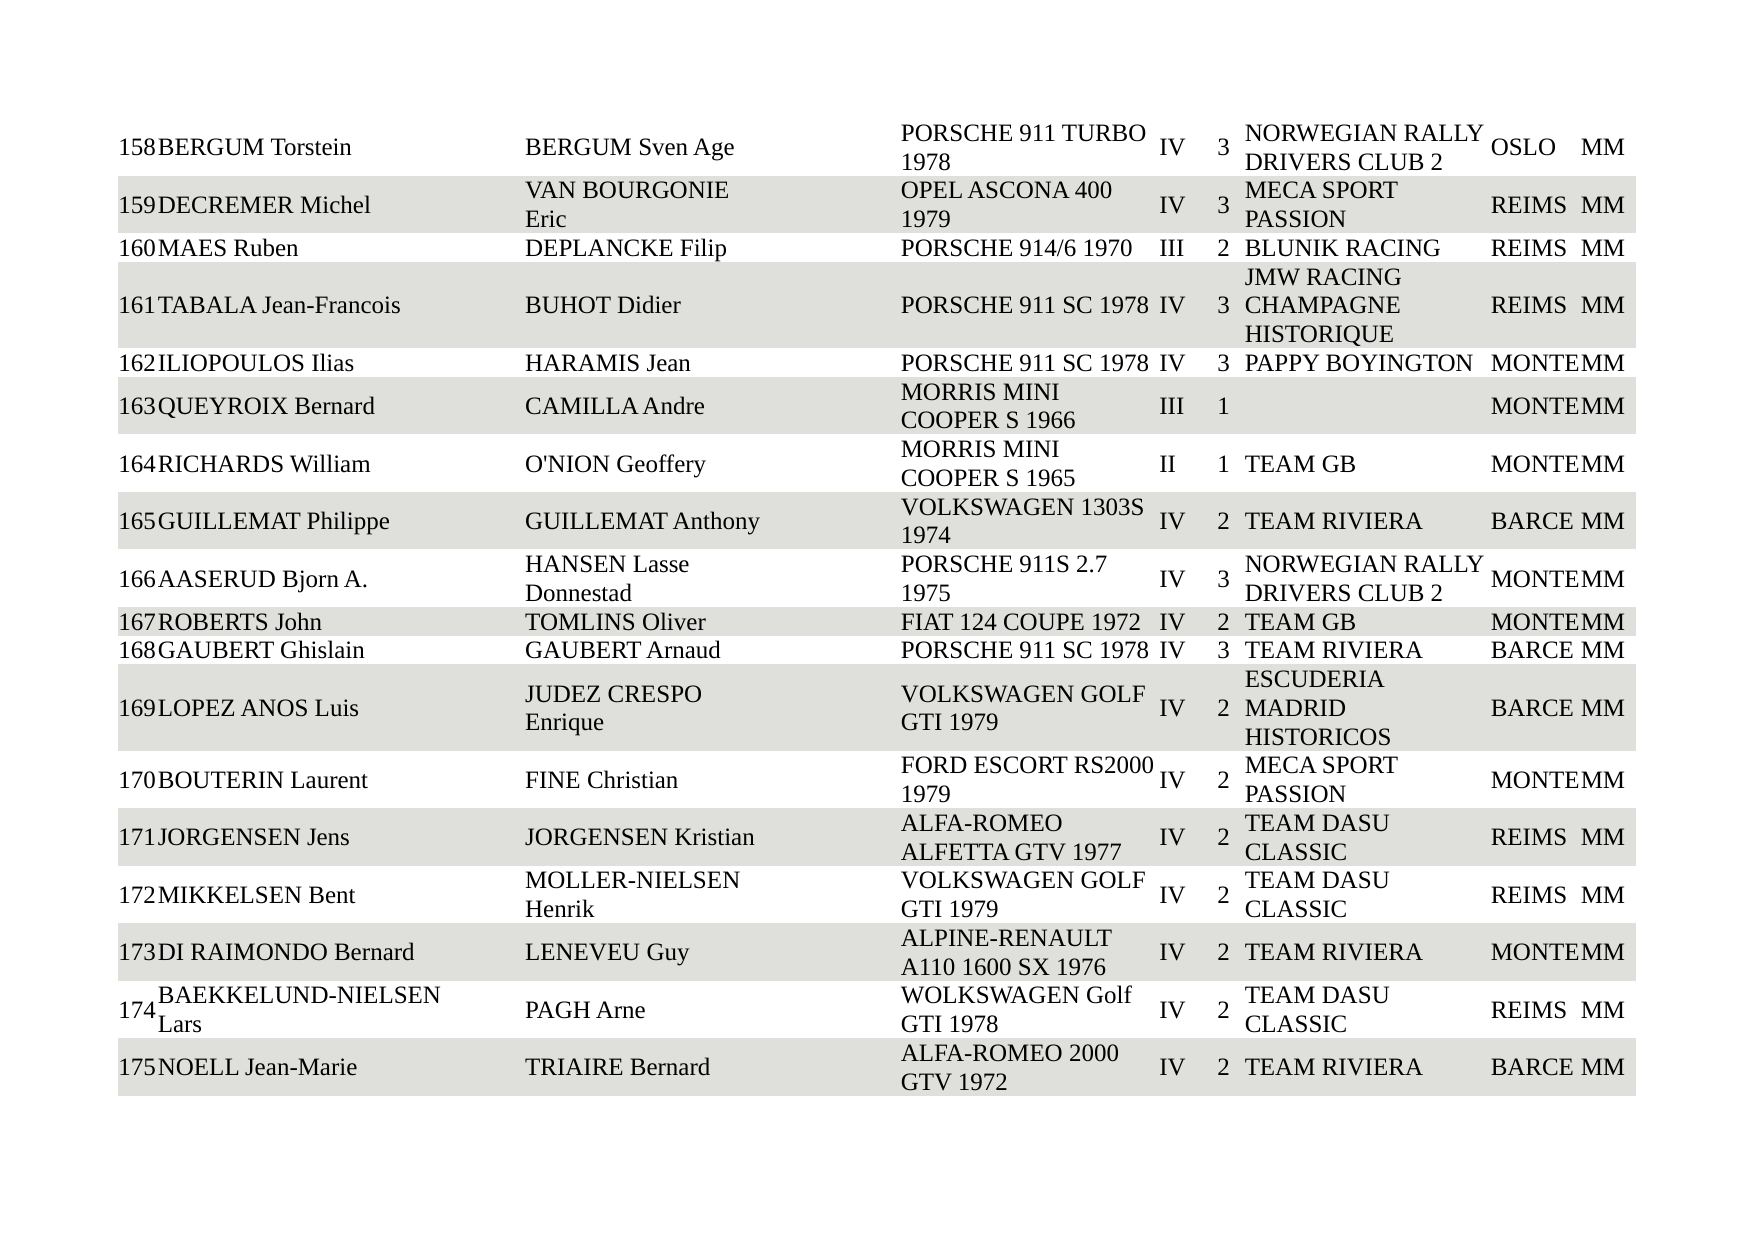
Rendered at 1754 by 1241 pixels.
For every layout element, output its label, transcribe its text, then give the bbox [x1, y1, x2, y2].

table_cell ILIOPOULOS Ilias [158, 348, 463, 377]
table_cell DI RAIMONDO Bernard [158, 923, 463, 981]
table_cell [776, 808, 901, 866]
table_cell BAEKKELUND-NIELSEN Lars [158, 981, 463, 1038]
table_cell TEAM RIVIERA [1245, 1038, 1491, 1096]
table_cell REIMS [1491, 262, 1581, 348]
table_cell [776, 636, 901, 664]
table_cell MONTE [1491, 549, 1581, 607]
table_cell [463, 549, 525, 607]
table_cell [776, 607, 901, 636]
table_cell [463, 923, 525, 981]
table_cell PAGH Arne [525, 981, 776, 1038]
table_cell ALPINE-RENAULT A110 1600 SX 1976 [901, 923, 1159, 981]
table_cell NORWEGIAN RALLY DRIVERS CLUB 2 [1245, 118, 1491, 176]
table_cell 172 [118, 866, 158, 923]
table_cell [776, 549, 901, 607]
table_cell [463, 262, 525, 348]
table_cell REIMS [1491, 981, 1581, 1038]
table_cell IV [1159, 118, 1202, 176]
table_cell NORWEGIAN RALLY DRIVERS CLUB 2 [1245, 549, 1491, 607]
table_cell REIMS [1491, 866, 1581, 923]
table_cell 2 [1202, 923, 1244, 981]
table_cell QUEYROIX Bernard [158, 377, 463, 434]
table_cell 2 [1202, 866, 1244, 923]
table_cell 2 [1202, 751, 1244, 808]
table_cell DECREMER Michel [158, 176, 463, 233]
table_cell MM [1581, 348, 1636, 377]
table_cell TEAM DASU CLASSIC [1245, 808, 1491, 866]
table_cell IV [1159, 636, 1202, 664]
table_cell 3 [1202, 262, 1244, 348]
table_cell CAMILLA Andre [525, 377, 776, 434]
table_cell BARCE [1491, 664, 1581, 751]
table_cell BARCE [1491, 636, 1581, 664]
table_cell 2 [1202, 808, 1244, 866]
table_cell MOLLER-NIELSEN Henrik [525, 866, 776, 923]
table_cell 3 [1202, 176, 1244, 233]
table_cell [463, 981, 525, 1038]
table_cell [776, 377, 901, 434]
table_cell MM [1581, 434, 1636, 492]
table_cell 163 [118, 377, 158, 434]
table_cell BARCE [1491, 492, 1581, 549]
table_cell [463, 377, 525, 434]
table_cell DEPLANCKE Filip [525, 233, 776, 262]
table_cell VOLKSWAGEN GOLF GTI 1979 [901, 664, 1159, 751]
table_cell MONTE [1491, 751, 1581, 808]
table_cell III [1159, 377, 1202, 434]
table_cell GUILLEMAT Anthony [525, 492, 776, 549]
table_cell TEAM DASU CLASSIC [1245, 981, 1491, 1038]
table_cell FINE Christian [525, 751, 776, 808]
table_cell 159 [118, 176, 158, 233]
table_cell GAUBERT Arnaud [525, 636, 776, 664]
table_cell IV [1159, 607, 1202, 636]
table_cell 168 [118, 636, 158, 664]
table_cell 158 [118, 118, 158, 176]
table_cell 3 [1202, 348, 1244, 377]
table_cell IV [1159, 549, 1202, 607]
table_cell 171 [118, 808, 158, 866]
table_cell HARAMIS Jean [525, 348, 776, 377]
table_cell LENEVEU Guy [525, 923, 776, 981]
table_cell REIMS [1491, 176, 1581, 233]
table_cell TABALA Jean-Francois [158, 262, 463, 348]
table_cell GUILLEMAT Philippe [158, 492, 463, 549]
table_cell II [1159, 434, 1202, 492]
table_cell REIMS [1491, 233, 1581, 262]
table_cell TRIAIRE Bernard [525, 1038, 776, 1096]
table_cell VOLKSWAGEN GOLF GTI 1979 [901, 866, 1159, 923]
table_cell [463, 434, 525, 492]
table_cell PORSCHE 914/6 1970 [901, 233, 1159, 262]
table_cell ESCUDERIA MADRID HISTORICOS [1245, 664, 1491, 751]
table_cell BUHOT Didier [525, 262, 776, 348]
table_cell [463, 1038, 525, 1096]
table_cell 162 [118, 348, 158, 377]
table_cell [776, 866, 901, 923]
table_cell MM [1581, 549, 1636, 607]
table_cell MM [1581, 664, 1636, 751]
table_cell IV [1159, 176, 1202, 233]
table_cell OPEL ASCONA 400 1979 [901, 176, 1159, 233]
table_cell [463, 348, 525, 377]
table_cell [1245, 377, 1491, 434]
table_cell [776, 923, 901, 981]
table_cell MM [1581, 751, 1636, 808]
table_cell 161 [118, 262, 158, 348]
table_cell IV [1159, 981, 1202, 1038]
table_cell MM [1581, 808, 1636, 866]
table_cell MORRIS MINI COOPER S 1965 [901, 434, 1159, 492]
table_cell 165 [118, 492, 158, 549]
table_cell HANSEN Lasse Donnestad [525, 549, 776, 607]
table_cell JMW RACING CHAMPAGNE HISTORIQUE [1245, 262, 1491, 348]
table_cell IV [1159, 923, 1202, 981]
table_cell [463, 607, 525, 636]
table_cell [463, 492, 525, 549]
table_cell IV [1159, 808, 1202, 866]
table_cell [463, 636, 525, 664]
table_cell MM [1581, 377, 1636, 434]
table_cell JORGENSEN Jens [158, 808, 463, 866]
table_cell [776, 118, 901, 176]
table_cell 170 [118, 751, 158, 808]
table_cell TEAM GB [1245, 607, 1491, 636]
table_cell III [1159, 233, 1202, 262]
table_cell 175 [118, 1038, 158, 1096]
table_cell [463, 808, 525, 866]
table_cell MM [1581, 1038, 1636, 1096]
table_cell IV [1159, 348, 1202, 377]
table_cell 164 [118, 434, 158, 492]
table_cell 173 [118, 923, 158, 981]
table_cell TEAM RIVIERA [1245, 492, 1491, 549]
table_cell IV [1159, 751, 1202, 808]
table_cell BERGUM Sven Age [525, 118, 776, 176]
table_cell 2 [1202, 981, 1244, 1038]
table_cell TEAM RIVIERA [1245, 923, 1491, 981]
table_cell MONTE [1491, 923, 1581, 981]
table_cell O'NION Geoffery [525, 434, 776, 492]
table_cell PAPPY BOYINGTON [1245, 348, 1491, 377]
table_cell TEAM DASU CLASSIC [1245, 866, 1491, 923]
table_cell 3 [1202, 636, 1244, 664]
table_cell IV [1159, 664, 1202, 751]
table_cell BARCE [1491, 1038, 1581, 1096]
table_cell 174 [118, 981, 158, 1038]
table_cell MM [1581, 981, 1636, 1038]
table_cell MONTE [1491, 607, 1581, 636]
table_cell BLUNIK RACING [1245, 233, 1491, 262]
table_cell MECA SPORT PASSION [1245, 751, 1491, 808]
table_cell [776, 176, 901, 233]
table_cell MM [1581, 923, 1636, 981]
table_cell 2 [1202, 492, 1244, 549]
table_cell MM [1581, 492, 1636, 549]
table_cell [776, 981, 901, 1038]
table_cell 3 [1202, 549, 1244, 607]
table_cell MM [1581, 866, 1636, 923]
table_cell MONTE [1491, 434, 1581, 492]
table_cell 1 [1202, 434, 1244, 492]
table_cell MM [1581, 636, 1636, 664]
table_cell IV [1159, 492, 1202, 549]
table_cell LOPEZ ANOS Luis [158, 664, 463, 751]
table_cell IV [1159, 1038, 1202, 1096]
table_cell [776, 434, 901, 492]
table_cell BOUTERIN Laurent [158, 751, 463, 808]
table_cell PORSCHE 911S 2.7 1975 [901, 549, 1159, 607]
table_cell PORSCHE 911 TURBO 1978 [901, 118, 1159, 176]
table_cell OSLO [1491, 118, 1581, 176]
table_cell TEAM RIVIERA [1245, 636, 1491, 664]
table_cell REIMS [1491, 808, 1581, 866]
table_cell FIAT 124 COUPE 1972 [901, 607, 1159, 636]
table_cell IV [1159, 262, 1202, 348]
table_cell VAN BOURGONIE Eric [525, 176, 776, 233]
table_cell MAES Ruben [158, 233, 463, 262]
table_cell WOLKSWAGEN Golf GTI 1978 [901, 981, 1159, 1038]
table_cell [463, 751, 525, 808]
table_cell [776, 262, 901, 348]
table_cell [776, 751, 901, 808]
table_cell ALFA-ROMEO 2000 GTV 1972 [901, 1038, 1159, 1096]
table_cell VOLKSWAGEN 1303S 1974 [901, 492, 1159, 549]
table_cell MONTE [1491, 377, 1581, 434]
table_cell [776, 664, 901, 751]
table_cell MORRIS MINI COOPER S 1966 [901, 377, 1159, 434]
table_cell 1 [1202, 377, 1244, 434]
table_cell [463, 176, 525, 233]
table_cell [776, 1038, 901, 1096]
table_cell PORSCHE 911 SC 1978 [901, 348, 1159, 377]
table_cell FORD ESCORT RS2000 1979 [901, 751, 1159, 808]
table_cell RICHARDS William [158, 434, 463, 492]
table_cell 3 [1202, 118, 1244, 176]
table_cell ALFA-ROMEO ALFETTA GTV 1977 [901, 808, 1159, 866]
table_cell MM [1581, 262, 1636, 348]
table_cell 167 [118, 607, 158, 636]
table_cell JORGENSEN Kristian [525, 808, 776, 866]
table_cell 2 [1202, 664, 1244, 751]
table_cell NOELL Jean-Marie [158, 1038, 463, 1096]
table_cell IV [1159, 866, 1202, 923]
table_cell 2 [1202, 233, 1244, 262]
table_cell MIKKELSEN Bent [158, 866, 463, 923]
table_cell MECA SPORT PASSION [1245, 176, 1491, 233]
table_cell TOMLINS Oliver [525, 607, 776, 636]
table_cell AASERUD Bjorn A. [158, 549, 463, 607]
table_cell 166 [118, 549, 158, 607]
table_cell MM [1581, 607, 1636, 636]
table_cell MM [1581, 233, 1636, 262]
table_cell MM [1581, 176, 1636, 233]
table_cell 2 [1202, 607, 1244, 636]
table_cell MM [1581, 118, 1636, 176]
table_cell GAUBERT Ghislain [158, 636, 463, 664]
table_cell PORSCHE 911 SC 1978 [901, 636, 1159, 664]
table_cell MONTE [1491, 348, 1581, 377]
table_cell 2 [1202, 1038, 1244, 1096]
table_cell [776, 233, 901, 262]
table_cell ROBERTS John [158, 607, 463, 636]
table_cell [776, 348, 901, 377]
table_cell [463, 866, 525, 923]
table_cell BERGUM Torstein [158, 118, 463, 176]
table_cell [776, 492, 901, 549]
table_cell JUDEZ CRESPO Enrique [525, 664, 776, 751]
table_cell TEAM GB [1245, 434, 1491, 492]
table_cell [463, 233, 525, 262]
table_cell [463, 118, 525, 176]
table_cell PORSCHE 911 SC 1978 [901, 262, 1159, 348]
table_cell [463, 664, 525, 751]
table_cell 160 [118, 233, 158, 262]
table_cell 169 [118, 664, 158, 751]
